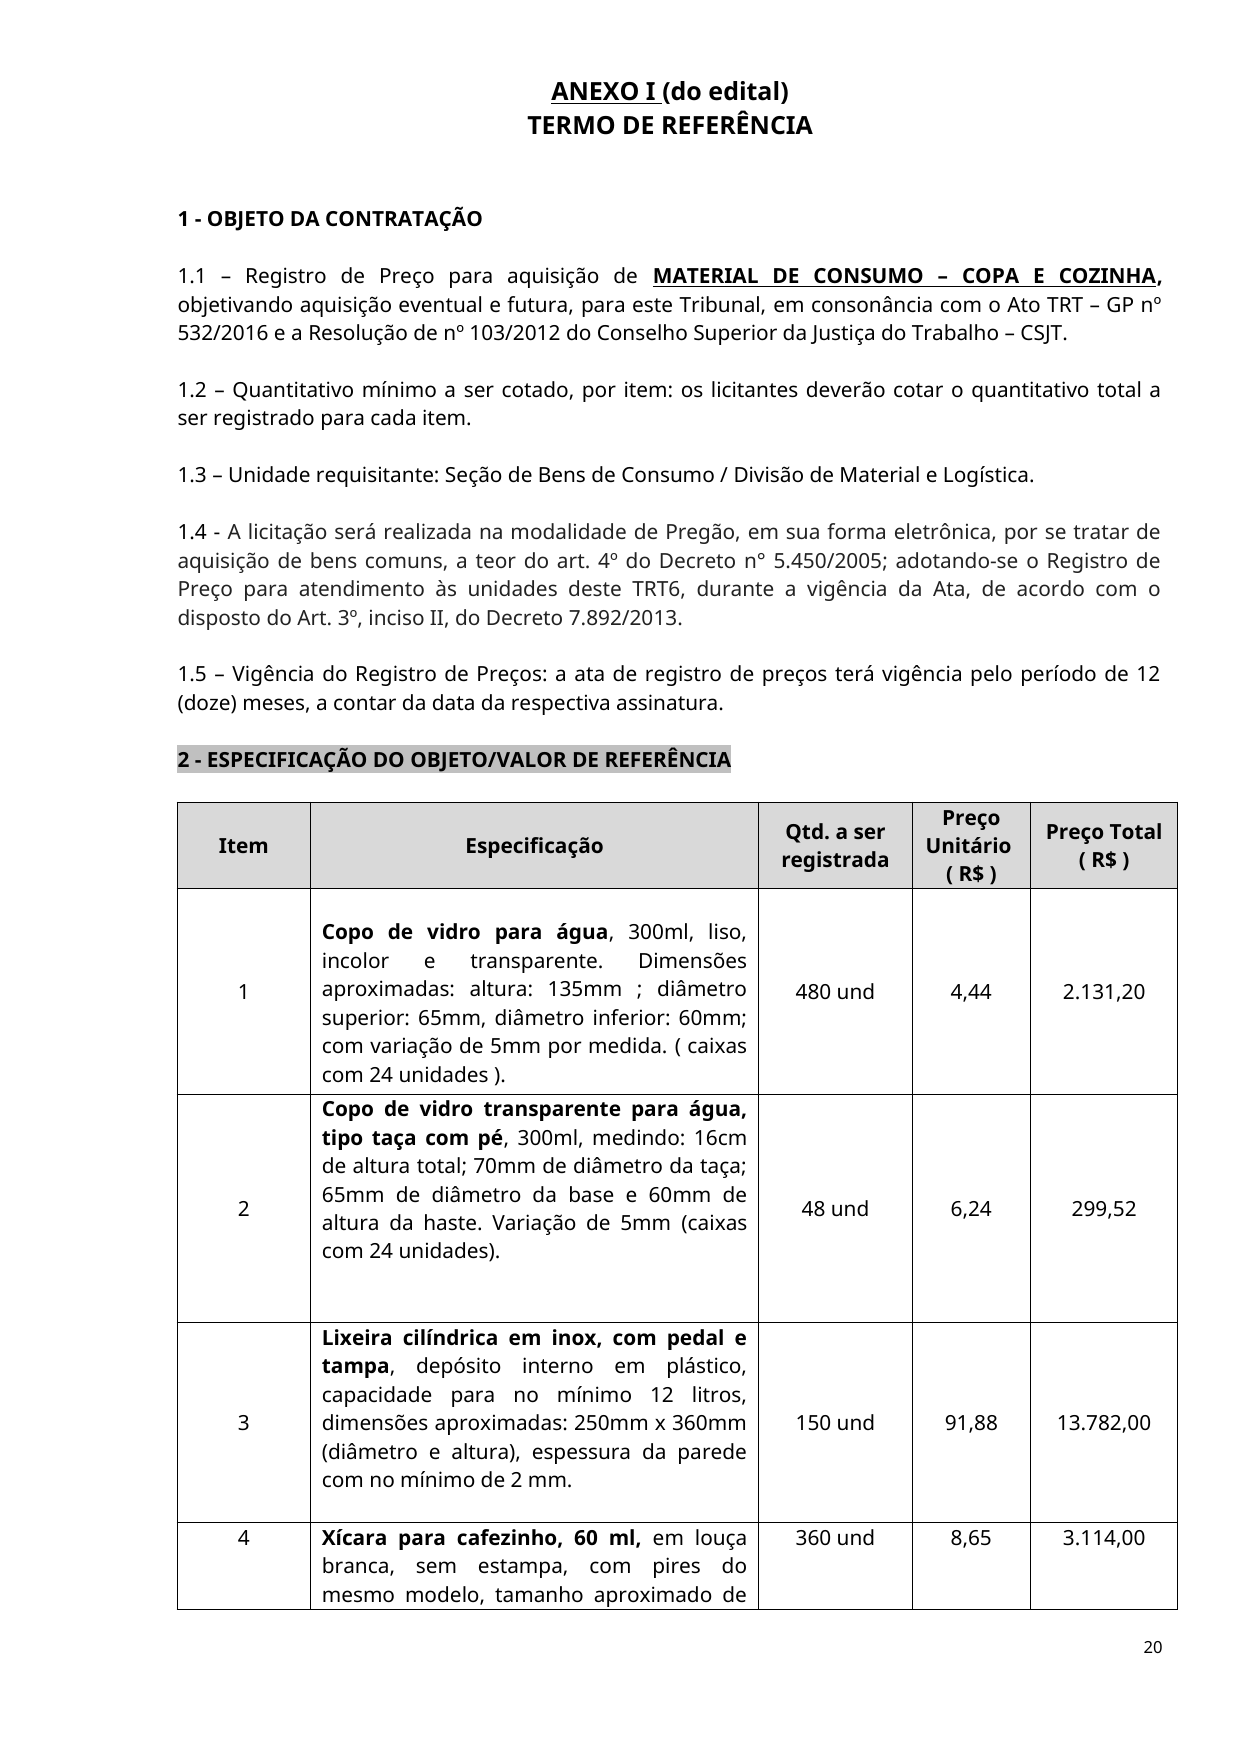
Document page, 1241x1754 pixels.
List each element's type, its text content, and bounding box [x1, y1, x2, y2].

table_cell 150 und [759, 1323, 912, 1522]
text 1 - OBJETO DA CONTRATAÇÃO [177, 204, 1162, 233]
table_cell 6,24 [913, 1095, 1030, 1322]
text TERMO DE REFERÊNCIA [177, 108, 1162, 142]
table_cell Copo de vidro transparente para água, tipo taça com pé, 300ml, medindo: 16cm de altura total; 70mm de diâmetro da taça; 65mm de diâmetro da base e 60mm de altura da haste. Variação de 5mm (caixas com 24 unidades). [311, 1095, 758, 1322]
text 2 - ESPECIFICAÇÃO DO OBJETO/VALOR DE REFERÊNCIA [177, 745, 1162, 773]
text 1.2 – Quantitativo mínimo a ser cotado, por item: os licitantes deverão cotar o quantitativo total a ser registrado para cada item. [177, 375, 1162, 432]
table_cell 360 und [759, 1523, 912, 1608]
text 1.4 - A licitação será realizada na modalidade de Pregão, em sua forma eletrônica, por se tratar de aquisição de bens comuns, a teor do art. 4º do Decreto n° 5.450/2005; adotando-se o Registro de Preço para atendimento às unidades deste TRT6, durante a vigência da Ata, de acordo com o disposto do Art. 3º, inciso II, do Decreto 7.892/2013. [177, 517, 1162, 631]
table_cell 1 [178, 889, 310, 1093]
table_cell 48 und [759, 1095, 912, 1322]
table_cell 13.782,00 [1031, 1323, 1177, 1522]
table_cell 299,52 [1031, 1095, 1177, 1322]
table_cell 3 [178, 1323, 310, 1522]
table_cell Copo de vidro para água, 300ml, liso, incolor e transparente. Dimensões aproximadas: altura: 135mm ; diâmetro superior: 65mm, diâmetro inferior: 60mm; com variação de 5mm por medida. ( caixas com 24 unidades ). [311, 889, 758, 1093]
table_cell 4 [178, 1523, 310, 1608]
table_cell 8,65 [913, 1523, 1030, 1608]
table_header Preço Unitário ( R$ ) [913, 803, 1030, 888]
text 1.3 – Unidade requisitante: Seção de Bens de Consumo / Divisão de Material e Logística. [177, 460, 1162, 489]
table_cell 91,88 [913, 1323, 1030, 1522]
table_cell 480 und [759, 889, 912, 1093]
table_header Preço Total ( R$ ) [1031, 803, 1177, 888]
table_cell 2 [178, 1095, 310, 1322]
text ANEXO I (do edital) [177, 74, 1162, 108]
table_header Item [178, 803, 310, 888]
table_cell 2.131,20 [1031, 889, 1177, 1093]
table_header Especificação [311, 803, 758, 888]
table_header Qtd. a ser registrada [759, 803, 912, 888]
table_cell 3.114,00 [1031, 1523, 1177, 1608]
table_cell Xícara para cafezinho, 60 ml, em louça branca, sem estampa, com pires do mesmo modelo, tamanho aproximado de [311, 1523, 758, 1608]
table_cell 4,44 [913, 889, 1030, 1093]
table_cell Lixeira cilíndrica em inox, com pedal e tampa, depósito interno em plástico, capacidade para no mínimo 12 litros, dimensões aproximadas: 250mm x 360mm (diâmetro e altura), espessura da parede com no mínimo de 2 mm. [311, 1323, 758, 1522]
text 1.5 – Vigência do Registro de Preços: a ata de registro de preços terá vigência pelo período de 12 (doze) meses, a contar da data da respectiva assinatura. [177, 659, 1162, 716]
text 1.1 – Registro de Preço para aquisição de MATERIAL DE CONSUMO – COPA E COZINHA, objetivando aquisição eventual e futura, para este Tribunal, em consonância com o Ato TRT – GP nº 532/2016 e a Resolução de nº 103/2012 do Conselho Superior da Justiça do Trabalho – CSJT. [177, 261, 1162, 347]
